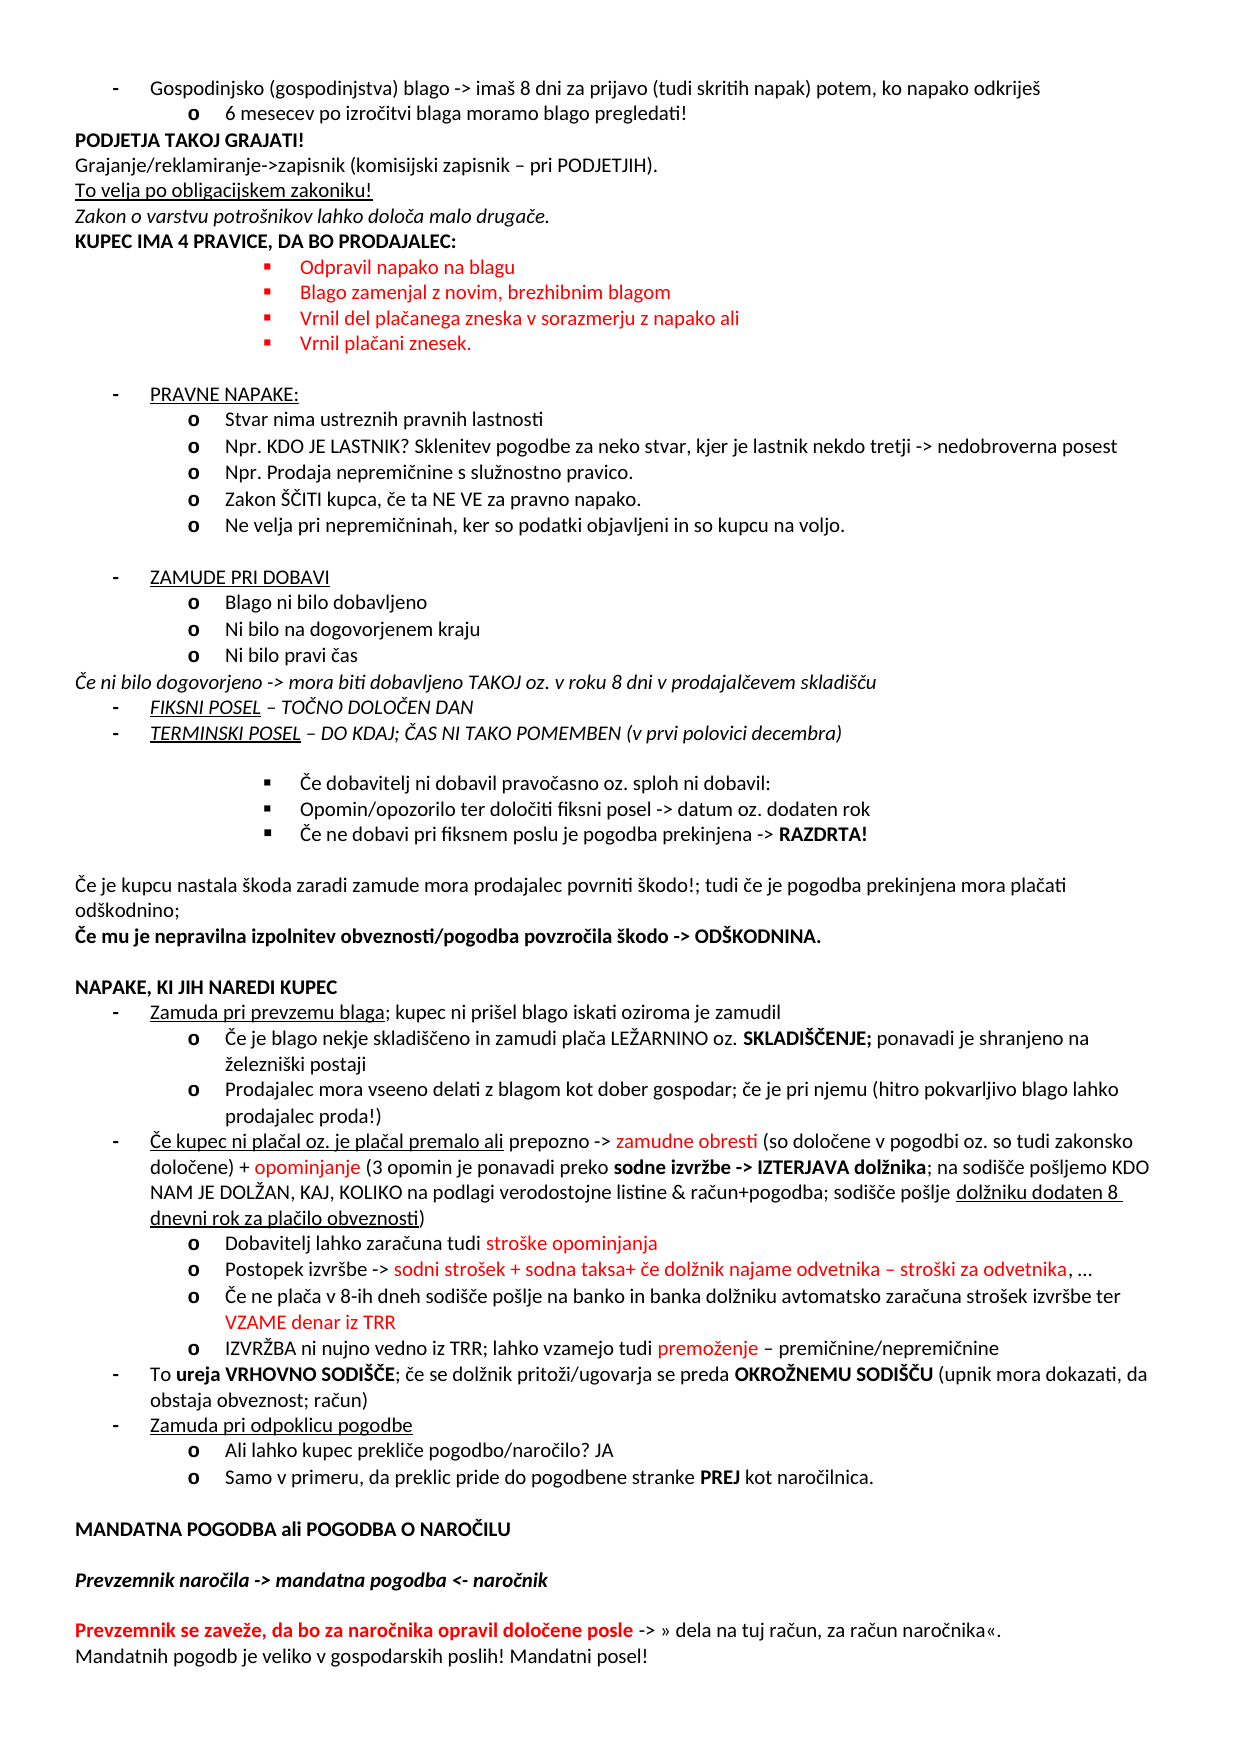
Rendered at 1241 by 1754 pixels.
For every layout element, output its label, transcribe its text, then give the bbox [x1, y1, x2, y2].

list Prodajalec mora vseeno delati z blagom kot dober gospodar; če je pri njemu (hitro pokvarljivo blago lahko prodajalec proda!) [187, 1077, 1165, 1128]
list Če dobavitelj ni dobavil pravočasno oz. sploh ni dobavil: [262, 771, 1165, 796]
text KUPEC IMA 4 PRAVICE, DA BO PRODAJALEC: [75, 228, 1165, 254]
text Mandatnih pogodb je veliko v gospodarskih poslih! Mandatni posel! [75, 1643, 1165, 1668]
list Odpravil napako na blagu [262, 254, 1165, 279]
text Prevzemnik se zaveže, da bo za naročnika opravil določene posle -> » dela na tuj račun, za račun naročnika«. [75, 1618, 1165, 1643]
list Zakon ŠČITI kupca, če ta NE VE za pravno napako. [187, 486, 1165, 512]
list Stvar nima ustreznih pravnih lastnosti [187, 406, 1165, 433]
list Ni bilo pravi čas [187, 642, 1165, 669]
text PODJETJA TAKOJ GRAJATI! [75, 127, 1165, 152]
list Ni bilo na dogovorjenem kraju [187, 616, 1165, 642]
list Npr. KDO JE LASTNIK? Sklenitev pogodbe za neko stvar, kjer je lastnik nekdo tretji -> nedobroverna posest [187, 433, 1165, 459]
list Gospodinjsko (gospodinjstva) blago -> imaš 8 dni za prijavo (tudi skritih napak) potem, ko napako odkriješ [112, 75, 1165, 100]
list Ali lahko kupec prekliče pogodbo/naročilo? JA [187, 1438, 1165, 1464]
list Opomin/opozorilo ter določiti fiksni posel -> datum oz. dodaten rok [262, 796, 1165, 821]
text Če je kupcu nastala škoda zaradi zamude mora prodajalec povrniti škodo!; tudi če je pogodba prekinjena mora plačati odškodnino; [75, 872, 1165, 923]
list Blago ni bilo dobavljeno [187, 589, 1165, 616]
list Če ne dobavi pri fiksnem poslu je pogodba prekinjena -> RAZDRTA! [262, 821, 1165, 847]
list Vrnil del plačanega zneska v sorazmerju z napako ali [262, 305, 1165, 330]
list IZVRŽBA ni nujno vedno iz TRR; lahko vzamejo tudi premoženje – premičnine/nepremičnine [187, 1335, 1165, 1361]
text MANDATNA POGODBA ali POGODBA O NAROČILU [75, 1516, 1165, 1541]
text Zakon o varstvu potrošnikov lahko določa malo drugače. [75, 203, 1165, 228]
text NAPAKE, KI JIH NAREDI KUPEC [75, 974, 1165, 999]
text Če ni bilo dogovorjeno -> mora biti dobavljeno TAKOJ oz. v roku 8 dni v prodajalčevem skladišču [75, 669, 1165, 694]
list ZAMUDE PRI DOBAVI [112, 564, 1165, 589]
list Če kupec ni plačal oz. je plačal premalo ali prepozno -> zamudne obresti (so določene v pogodbi oz. so tudi zakonsko določene) + opominjanje (3 opomin je ponavadi preko sodne izvržbe -> IZTERJAVA dolžnika; na sodišče pošljemo KDO NAM JE DOLŽAN, KAJ, KOLIKO na podlagi verodostojne listine & račun+pogodba; sodišče pošlje dolžniku dodaten 8 dnevni rok za plačilo obveznosti) [112, 1128, 1165, 1230]
list Samo v primeru, da preklic pride do pogodbene stranke PREJ kot naročilnica. [187, 1464, 1165, 1491]
list Vrnil plačani znesek. [262, 330, 1165, 356]
list TERMINSKI POSEL – DO KDAJ; ČAS NI TAKO POMEMBEN (v prvi polovici decembra) [112, 720, 1165, 745]
list Npr. Prodaja nepremičnine s služnostno pravico. [187, 459, 1165, 486]
list Če ne plača v 8-ih dneh sodišče pošlje na banko in banka dolžniku avtomatsko zaračuna strošek izvršbe ter VZAME denar iz TRR [187, 1283, 1165, 1335]
list FIKSNI POSEL – TOČNO DOLOČEN DAN [112, 694, 1165, 720]
list To ureja VRHOVNO SODIŠČE; če se dolžnik pritoži/ugovarja se preda OKROŽNEMU SODIŠČU (upnik mora dokazati, da obstaja obveznost; račun) [112, 1361, 1165, 1412]
text Če mu je nepravilna izpolnitev obveznosti/pogodba povzročila škodo -> ODŠKODNINA. [75, 923, 1165, 948]
list Zamuda pri odpoklicu pogodbe [112, 1412, 1165, 1438]
list PRAVNE NAPAKE: [112, 381, 1165, 406]
list Če je blago nekje skladiščeno in zamudi plača LEŽARNINO oz. SKLADIŠČENJE; ponavadi je shranjeno na železniški postaji [187, 1025, 1165, 1077]
list Dobavitelj lahko zaračuna tudi stroške opominjanja [187, 1230, 1165, 1257]
text To velja po obligacijskem zakoniku! [75, 178, 1165, 203]
list 6 mesecev po izročitvi blaga moramo blago pregledati! [187, 100, 1165, 127]
text Grajanje/reklamiranje->zapisnik (komisijski zapisnik – pri PODJETJIH). [75, 152, 1165, 178]
list Zamuda pri prevzemu blaga; kupec ni prišel blago iskati oziroma je zamudil [112, 999, 1165, 1025]
list Postopek izvršbe -> sodni strošek + sodna taksa+ če dolžnik najame odvetnika – stroški za odvetnika, … [187, 1257, 1165, 1283]
list Blago zamenjal z novim, brezhibnim blagom [262, 279, 1165, 305]
text Prevzemnik naročila -> mandatna pogodba <- naročnik [75, 1567, 1165, 1592]
list Ne velja pri nepremičninah, ker so podatki objavljeni in so kupcu na voljo. [187, 512, 1165, 539]
